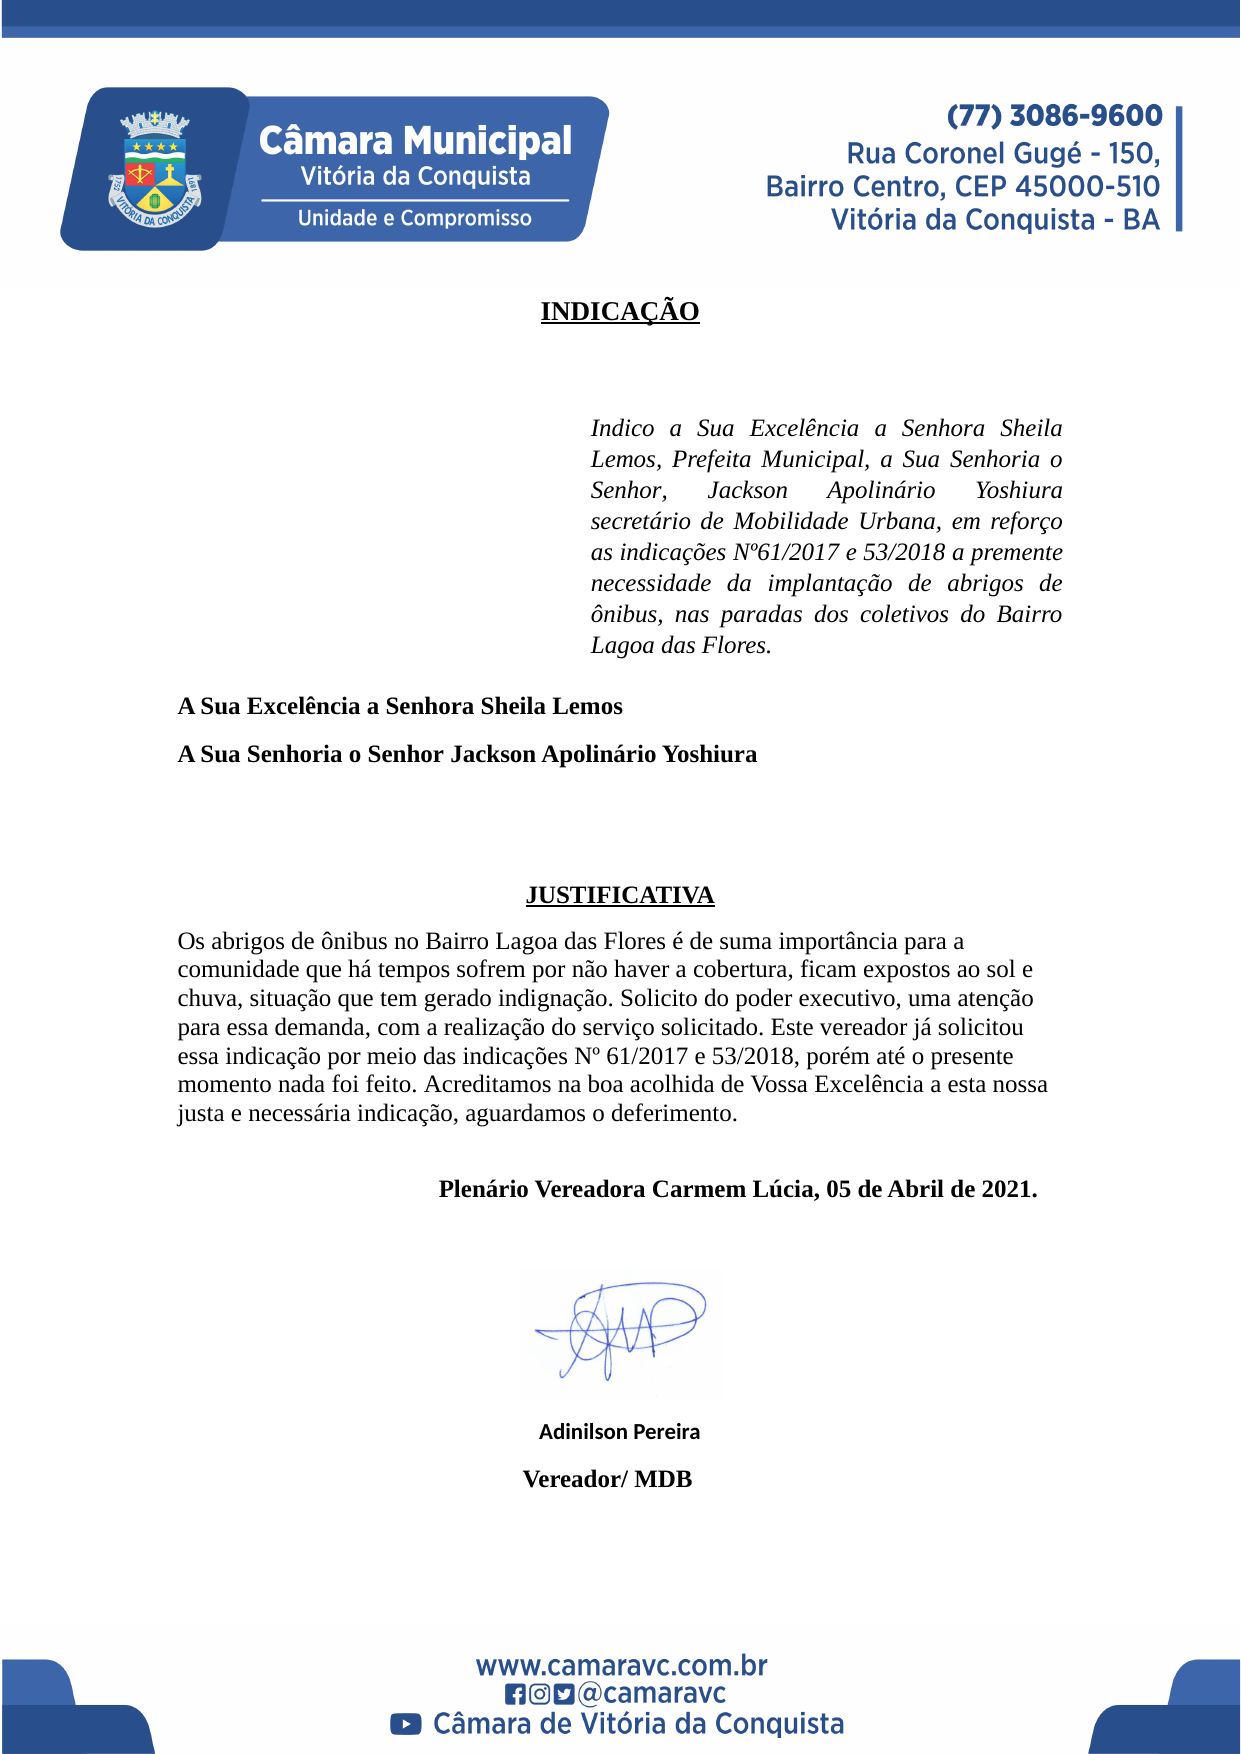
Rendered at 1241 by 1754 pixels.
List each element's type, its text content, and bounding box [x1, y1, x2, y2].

picture [1, 0, 1240, 288]
text Indico a Sua Excelência a Senhora Sheila Lemos, Prefeita Municipal, a Sua Senhoria o Senhor, Jackson Apolinário Yoshiura secretário de Mobilidade Urbana, em reforço as indicações Nº61/2017 e 53/2018 a premente necessidade da implantação de abrigos de ônibus, nas paradas dos coletivos do Bairro Lagoa das Flores. [591, 413, 1063, 659]
text Os abrigos de ônibus no Bairro Lagoa das Flores é de suma importância para a comunidade que há tempos sofrem por não haver a cobertura, ficam expostos ao sol e chuva, situação que tem gerado indignação. Solicito do poder executivo, uma atenção para essa demanda, com a realização do serviço solicitado. Este vereador já solicitou essa indicação por meio das indicações Nº 61/2017 e 53/2018, porém até o presente momento nada foi feito. Acreditamos na boa acolhida de Vossa Excelência a esta nossa justa e necessária indicação, aguardamos o deferimento. [177, 926, 1063, 1127]
text Vereador/ MDB [177, 1464, 1063, 1493]
text A Sua Senhoria o Senhor Jackson Apolinário Yoshiura [177, 739, 1063, 768]
text Plenário Vereadora Carmem Lúcia, 05 de Abril de 2021. [177, 1174, 1063, 1203]
text INDICAÇÃO [177, 295, 1063, 326]
text A Sua Excelência a Senhora Sheila Lemos [177, 691, 1063, 720]
picture [2, 1624, 1241, 1754]
text JUSTIFICATIVA [177, 880, 1063, 909]
text Adinilson Pereira [177, 1417, 1063, 1445]
